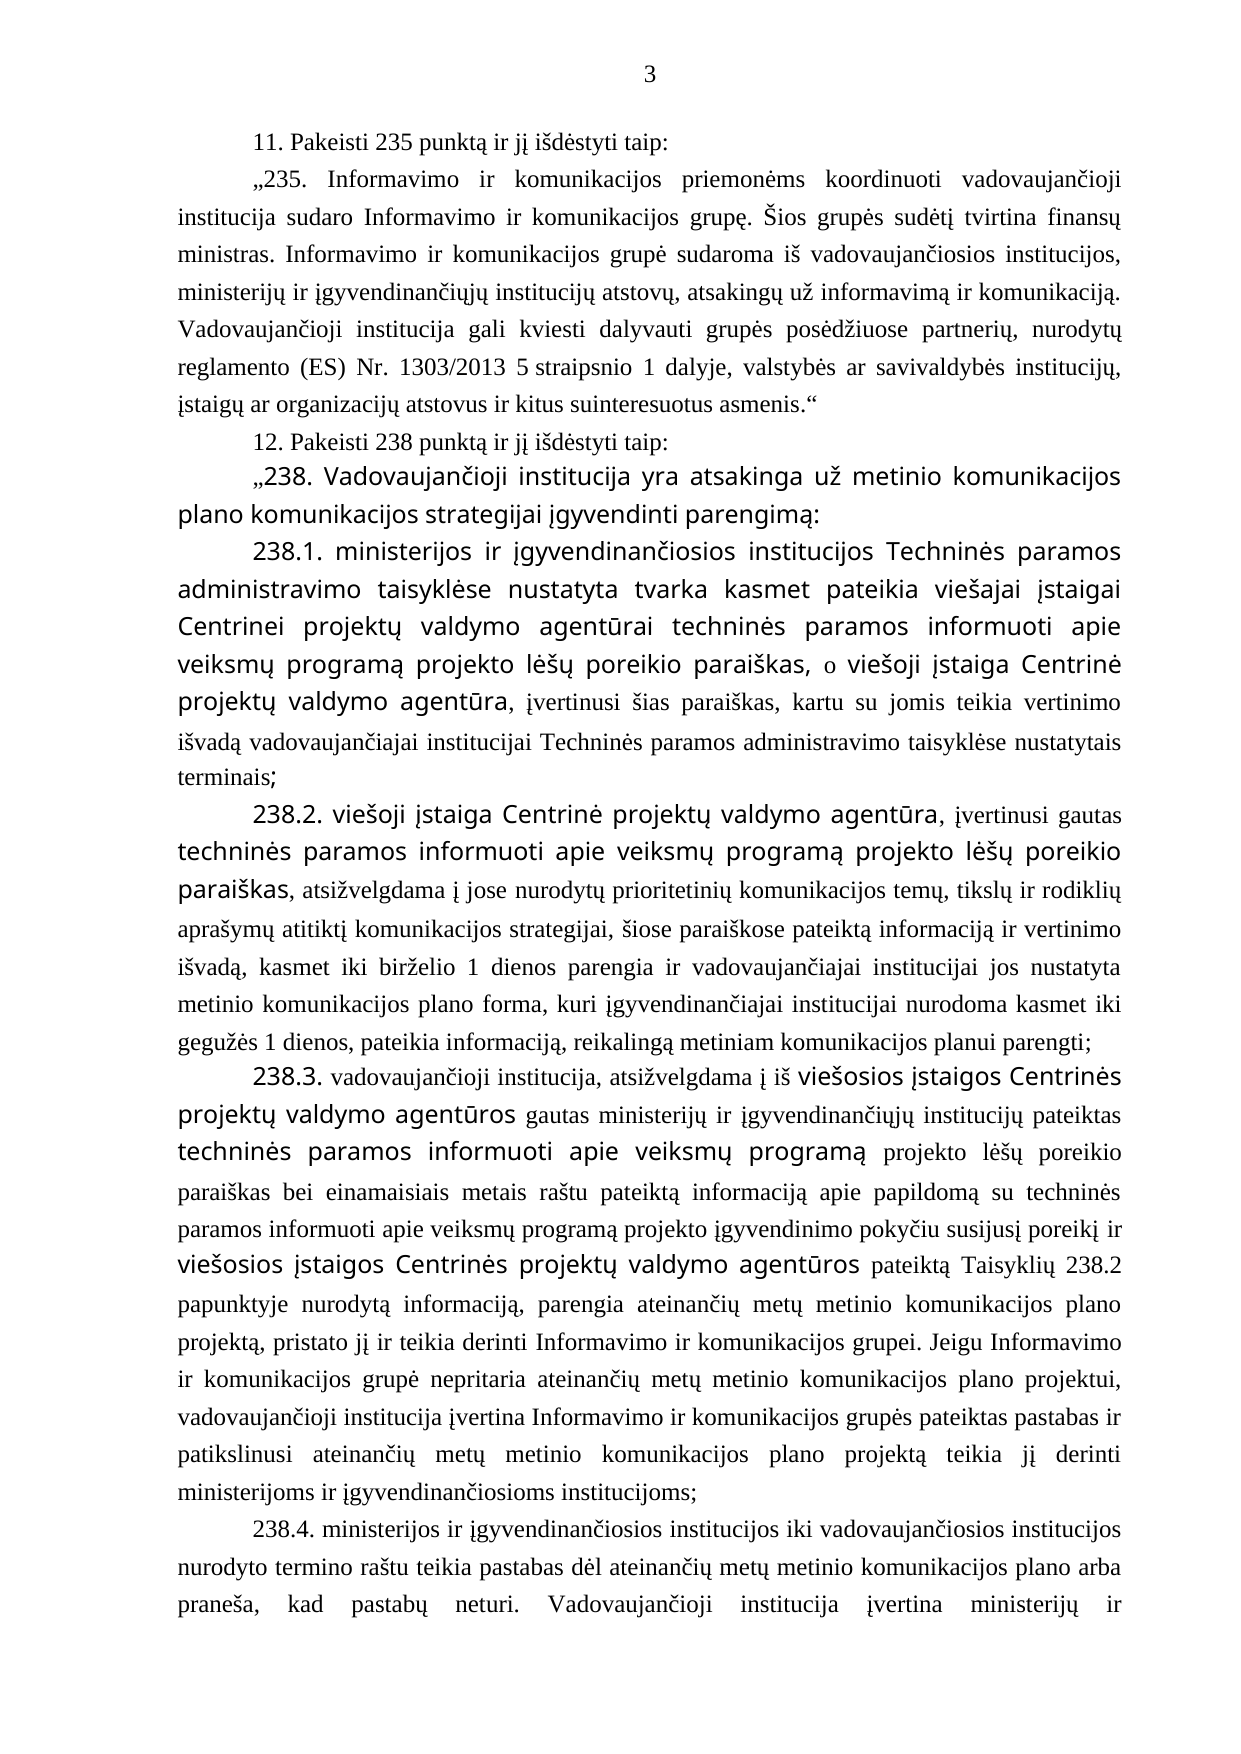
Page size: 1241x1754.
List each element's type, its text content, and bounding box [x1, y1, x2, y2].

text 238.2. viešoji įstaiga Centrinė projektų valdymo agentūra, įvertinusi gautas techninės paramos informuoti apie veiksmų programą projekto lėšų poreikio paraiškas, atsižvelgdama į jose nurodytų prioritetinių komunikacijos temų, tikslų ir rodiklių aprašymų atitiktį komunikacijos strategijai, šiose paraiškose pateiktą informaciją ir vertinimo išvadą, kasmet iki birželio 1 dienos parengia ir vadovaujančiajai institucijai jos nustatyta metinio komunikacijos plano forma, kuri įgyvendinančiajai institucijai nurodoma kasmet iki gegužės 1 dienos, pateikia informaciją, reikalingą metiniam komunikacijos planui parengti; [177, 793, 1122, 1056]
text „238. Vadovaujančioji institucija yra atsakinga už metinio komunikacijos plano komunikacijos strategijai įgyvendinti parengimą: [177, 456, 1122, 531]
text 11. Pakeisti 235 punktą ir jį išdėstyti taip: [177, 118, 1122, 156]
text 238.1. ministerijos ir įgyvendinančiosios institucijos Techninės paramos administravimo taisyklėse nustatyta tvarka kasmet pateikia viešajai įstaigai Centrinei projektų valdymo agentūrai techninės paramos informuoti apie veiksmų programą projekto lėšų poreikio paraiškas, o viešoji įstaiga Centrinė projektų valdymo agentūra, įvertinusi šias paraiškas, kartu su jomis teikia vertinimo išvadą vadovaujančiajai institucijai Techninės paramos administravimo taisyklėse nustatytais terminais; [177, 531, 1122, 793]
text 238.3. vadovaujančioji institucija, atsižvelgdama į iš viešosios įstaigos Centrinės projektų valdymo agentūros gautas ministerijų ir įgyvendinančiųjų institucijų pateiktas techninės paramos informuoti apie veiksmų programą projekto lėšų poreikio paraiškas bei einamaisiais metais raštu pateiktą informaciją apie papildomą su techninės paramos informuoti apie veiksmų programą projekto įgyvendinimo pokyčiu susijusį poreikį ir viešosios įstaigos Centrinės projektų valdymo agentūros pateiktą Taisyklių 238.2 papunktyje nurodytą informaciją, parengia ateinančių metų metinio komunikacijos plano projektą, pristato jį ir teikia derinti Informavimo ir komunikacijos grupei. Jeigu Informavimo ir komunikacijos grupė nepritaria ateinančių metų metinio komunikacijos plano projektui, vadovaujančioji institucija įvertina Informavimo ir komunikacijos grupės pateiktas pastabas ir patikslinusi ateinančių metų metinio komunikacijos plano projektą teikia jį derinti ministerijoms ir įgyvendinančiosioms institucijoms; [177, 1056, 1122, 1506]
text „235. Informavimo ir komunikacijos priemonėms koordinuoti vadovaujančioji institucija sudaro Informavimo ir komunikacijos grupę. Šios grupės sudėtį tvirtina finansų ministras. Informavimo ir komunikacijos grupė sudaroma iš vadovaujančiosios institucijos, ministerijų ir įgyvendinančiųjų institucijų atstovų, atsakingų už informavimą ir komunikaciją. Vadovaujančioji institucija gali kviesti dalyvauti grupės posėdžiuose partnerių, nurodytų reglamento (ES) Nr. 1303/2013 5 straipsnio 1 dalyje, valstybės ar savivaldybės institucijų, įstaigų ar organizacijų atstovus ir kitus suinteresuotus asmenis.“ [177, 156, 1122, 418]
text 12. Pakeisti 238 punktą ir jį išdėstyti taip: [177, 418, 1122, 456]
text 238.4. ministerijos ir įgyvendinančiosios institucijos iki vadovaujančiosios institucijos nurodyto termino raštu teikia pastabas dėl ateinančių metų metinio komunikacijos plano arba praneša, kad pastabų neturi. Vadovaujančioji institucija įvertina ministerijų ir [177, 1506, 1122, 1618]
